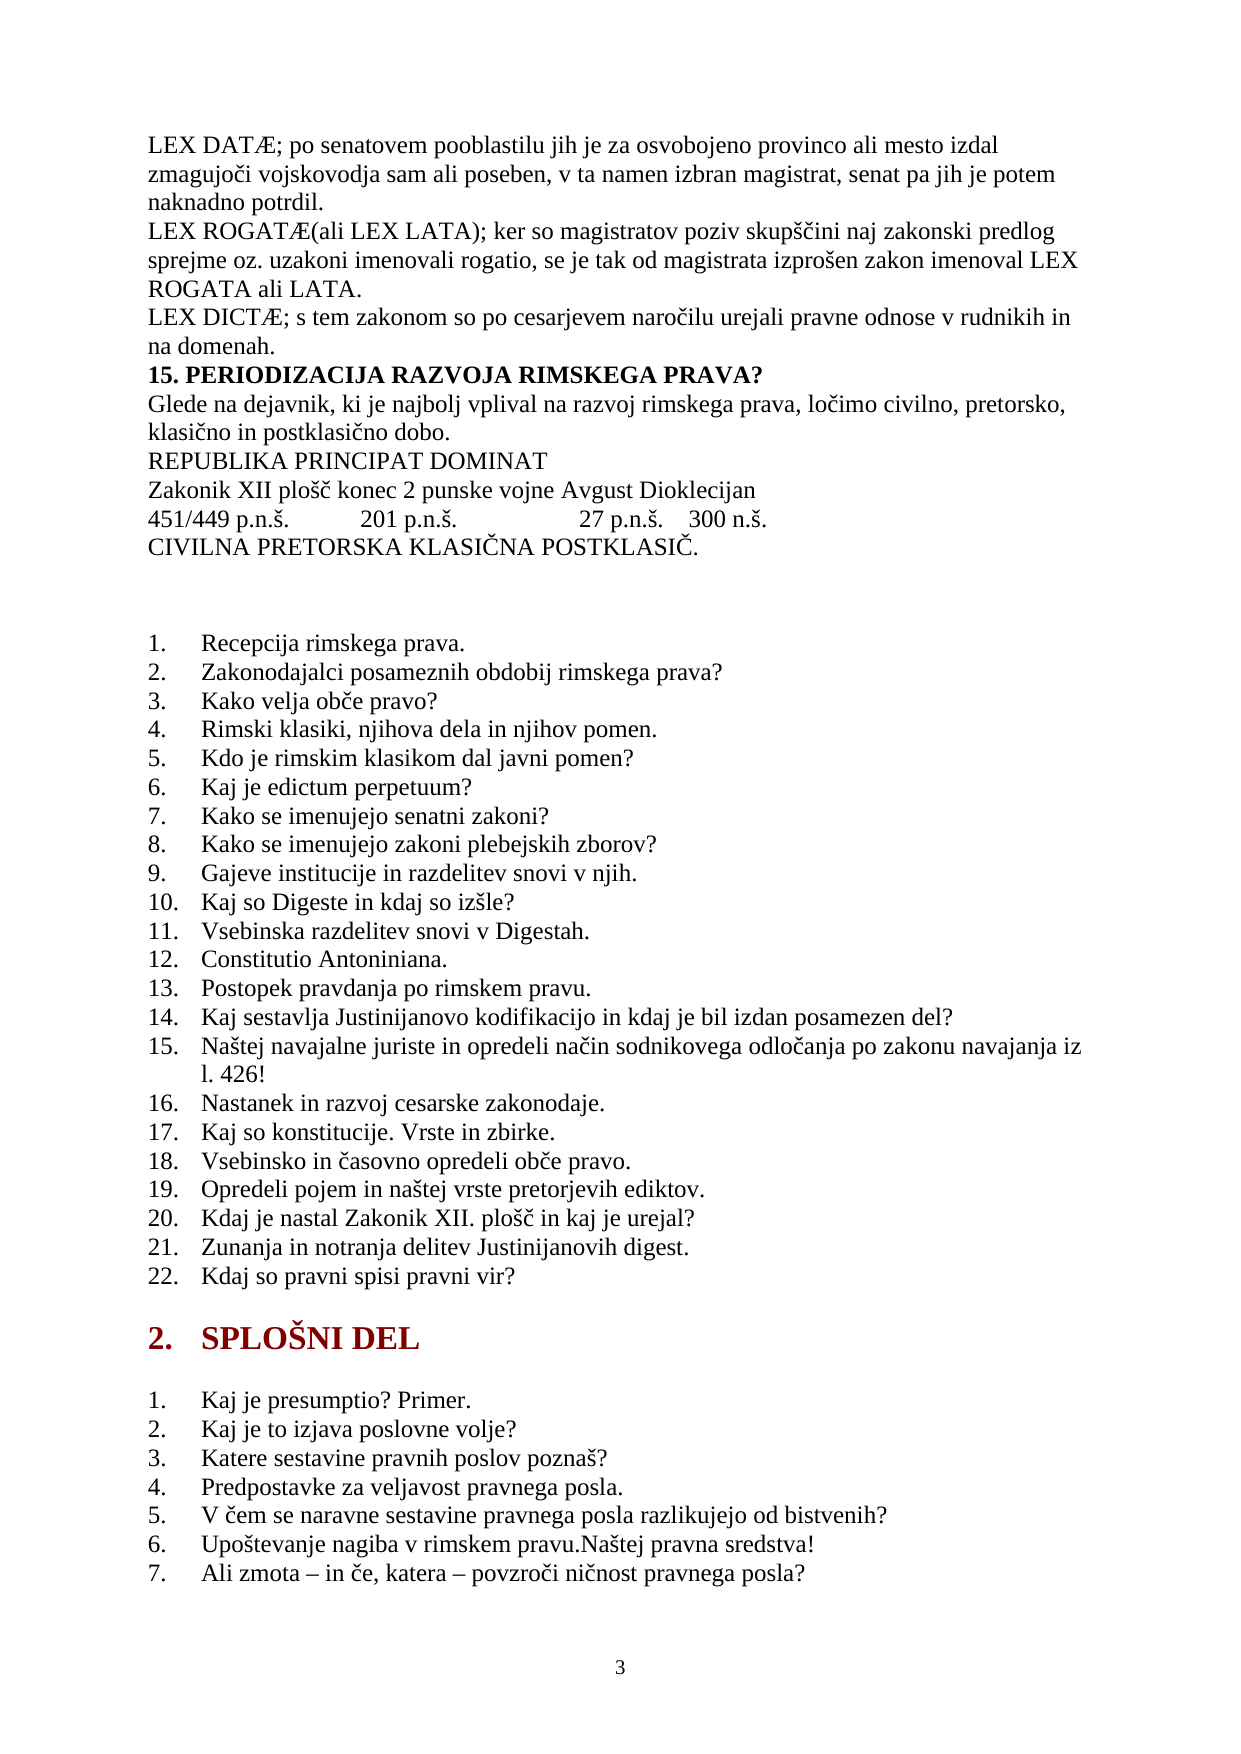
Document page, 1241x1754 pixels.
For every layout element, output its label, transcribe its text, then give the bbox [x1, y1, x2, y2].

list Kdaj je nastal Zakonik XII. plošč in kaj je urejal? [148, 1203, 1092, 1232]
list Vsebinska razdelitev snovi v Digestah. [148, 916, 1092, 944]
text CIVILNA PRETORSKA KLASIČNA POSTKLASIČ. [148, 532, 1092, 561]
list Constitutio Antoniniana. [148, 944, 1092, 973]
list Nastanek in razvoj cesarske zakonodaje. [148, 1088, 1092, 1117]
text Zakonik XII plošč konec 2 punske vojne Avgust Dioklecijan [148, 475, 1092, 504]
list Kaj so konstitucije. Vrste in zbirke. [148, 1117, 1092, 1146]
list Kaj so Digeste in kdaj so izšle? [148, 887, 1092, 916]
list Upoštevanje nagiba v rimskem pravu.Naštej pravna sredstva! [148, 1529, 1092, 1558]
list Predpostavke za veljavost pravnega posla. [148, 1472, 1092, 1500]
list Postopek pravdanja po rimskem pravu. [148, 973, 1092, 1002]
list Kaj sestavlja Justinijanovo kodifikacijo in kdaj je bil izdan posamezen del? [148, 1002, 1092, 1031]
list Naštej navajalne juriste in opredeli način sodnikovega odločanja po zakonu navajanja iz l. 426! [148, 1031, 1092, 1088]
list Kako velja obče pravo? [148, 686, 1092, 714]
list Recepcija rimskega prava. [148, 628, 1092, 657]
list Kaj je to izjava poslovne volje? [148, 1414, 1092, 1443]
list Zunanja in notranja delitev Justinijanovih digest. [148, 1232, 1092, 1261]
list Kaj je edictum perpetuum? [148, 772, 1092, 801]
list Kako se imenujejo zakoni plebejskih zborov? [148, 829, 1092, 858]
list Rimski klasiki, njihova dela in njihov pomen. [148, 714, 1092, 743]
list Ali zmota – in če, katera – povzroči ničnost pravnega posla? [148, 1558, 1092, 1587]
text LEX ROGATÆ(ali LEX LATA); ker so magistratov poziv skupščini naj zakonski predlog sprejme oz. uzakoni imenovali rogatio, se je tak od magistrata izprošen zakon imenoval LEX ROGATA ali LATA. [148, 216, 1092, 302]
list Kdaj so pravni spisi pravni vir? [148, 1261, 1092, 1289]
list Kaj je presumptio? Primer. [148, 1385, 1092, 1414]
list Kako se imenujejo senatni zakoni? [148, 801, 1092, 829]
list Zakonodajalci posameznih obdobij rimskega prava? [148, 657, 1092, 686]
list PERIODIZACIJA RAZVOJA RIMSKEGA PRAVA? [148, 360, 1092, 389]
list Katere sestavine pravnih poslov poznaš? [148, 1443, 1092, 1472]
list V čem se naravne sestavine pravnega posla razlikujejo od bistvenih? [148, 1500, 1092, 1529]
list Opredeli pojem in naštej vrste pretorjevih ediktov. [148, 1174, 1092, 1203]
text Glede na dejavnik, ki je najbolj vplival na razvoj rimskega prava, ločimo civilno, pretorsko, klasično in postklasično dobo. [148, 389, 1092, 446]
text REPUBLIKA PRINCIPAT DOMINAT [148, 446, 1092, 475]
text LEX DATÆ; po senatovem pooblastilu jih je za osvobojeno provinco ali mesto izdal zmagujoči vojskovodja sam ali poseben, v ta namen izbran magistrat, senat pa jih je potem naknadno potrdil. [148, 130, 1092, 216]
list Kdo je rimskim klasikom dal javni pomen? [148, 743, 1092, 772]
list Gajeve institucije in razdelitev snovi v njih. [148, 858, 1092, 887]
list SPLOŠNI DEL [148, 1318, 1092, 1357]
text 451/449 p.n.š. 201 p.n.š. 27 p.n.š. 300 n.š. [148, 504, 1092, 532]
list Vsebinsko in časovno opredeli obče pravo. [148, 1146, 1092, 1174]
text LEX DICTÆ; s tem zakonom so po cesarjevem naročilu urejali pravne odnose v rudnikih in na domenah. [148, 302, 1092, 360]
